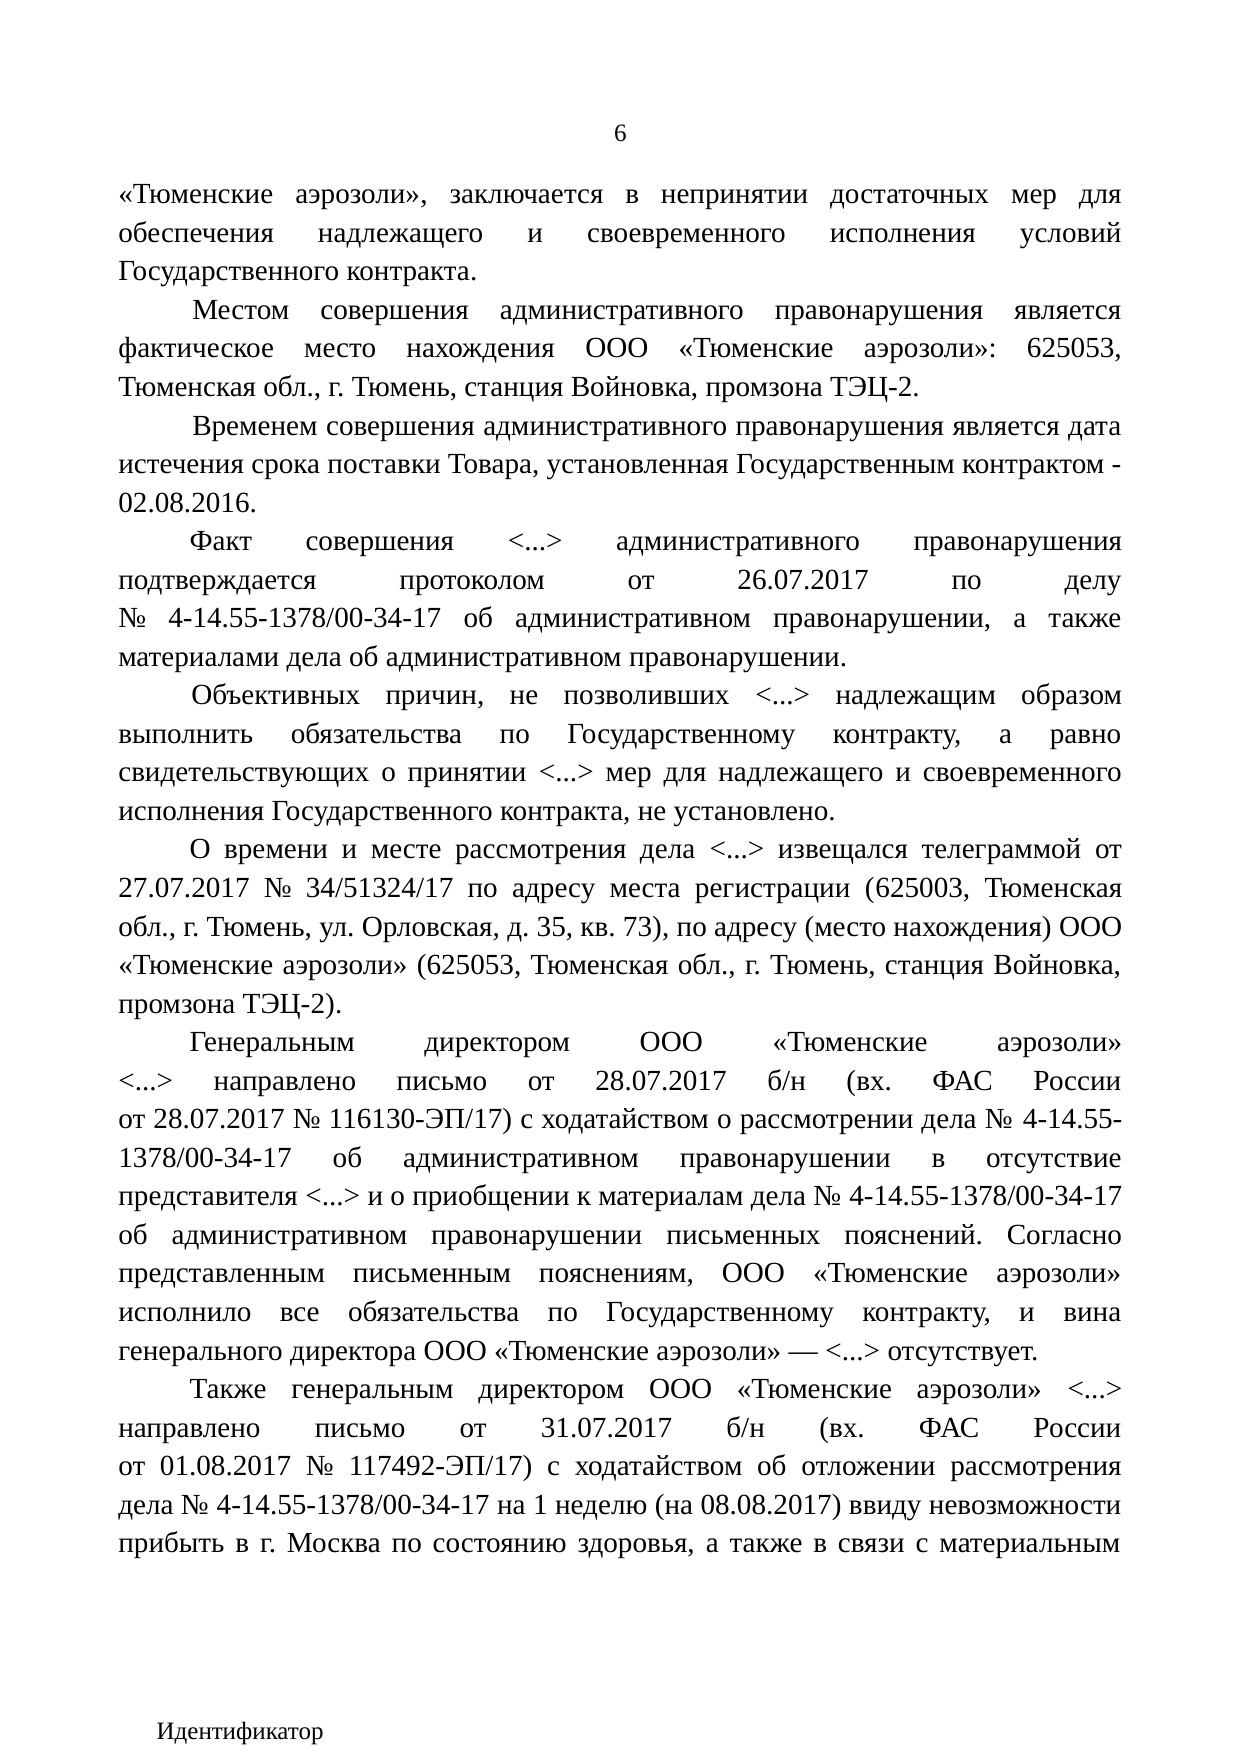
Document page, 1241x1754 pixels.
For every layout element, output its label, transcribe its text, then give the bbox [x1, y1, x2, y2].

text Также генеральным директором ООО «Тюменские аэрозоли» <...> направлено письмо от 31.07.2017 б/н (вх. ФАС России от 01.08.2017 № 117492-ЭП/17) с ходатайством об отложении рассмотрения дела № 4-14.55-1378/00-34-17 на 1 неделю (на 08.08.2017) ввиду невозможности прибыть в г. Москва по состоянию здоровья, а также в связи с материальным [118, 1371, 1122, 1559]
text Генеральным директором ООО «Тюменские аэрозоли» <...> направлено письмо от 28.07.2017 б/н (вх. ФАС России от 28.07.2017 № 116130-ЭП/17) с ходатайством о рассмотрении дела № 4-14.55-1378/00-34-17 об административном правонарушении в отсутствие представителя <...> и о приобщении к материалам дела № 4-14.55-1378/00-34-17 об административном правонарушении письменных пояснений. Согласно представленным письменным пояснениям, ООО «Тюменские аэрозоли» исполнило все обязательства по Государственному контракту, и вина генерального директора ООО «Тюменские аэрозоли» — <...> отсутствует. [118, 1024, 1122, 1366]
text Местом совершения административного правонарушения является фактическое место нахождения ООО «Тюменские аэрозоли»: 625053, Тюменская обл., г. Тюмень, станция Войновка, промзона ТЭЦ-2. [118, 292, 1122, 403]
text Факт совершения <...> административного правонарушения подтверждается протоколом от 26.07.2017 по делу № 4-14.55-1378/00-34-17 об административном правонарушении, а также материалами дела об административном правонарушении. [118, 523, 1122, 672]
text Временем совершения административного правонарушения является дата истечения срока поставки Товара, установленная Государственным контрактом - 02.08.2016. [118, 408, 1122, 518]
text Объективных причин, не позволивших <...> надлежащим образом выполнить обязательства по Государственному контракту, а равно свидетельствующих о принятии <...> мер для надлежащего и своевременного исполнения Государственного контракта, не установлено. [118, 677, 1122, 827]
text О времени и месте рассмотрения дела <...> извещался телеграммой от 27.07.2017 № 34/51324/17 по адресу места регистрации (625003, Тюменская обл., г. Тюмень, ул. Орловская, д. 35, кв. 73), по адресу (место нахождения) ООО «Тюменские аэрозоли» (625053, Тюменская обл., г. Тюмень, станция Войновка, промзона ТЭЦ-2). [118, 832, 1122, 1019]
text «Тюменские аэрозоли», заключается в непринятии достаточных мер для обеспечения надлежащего и своевременного исполнения условий Государственного контракта. [118, 176, 1122, 287]
